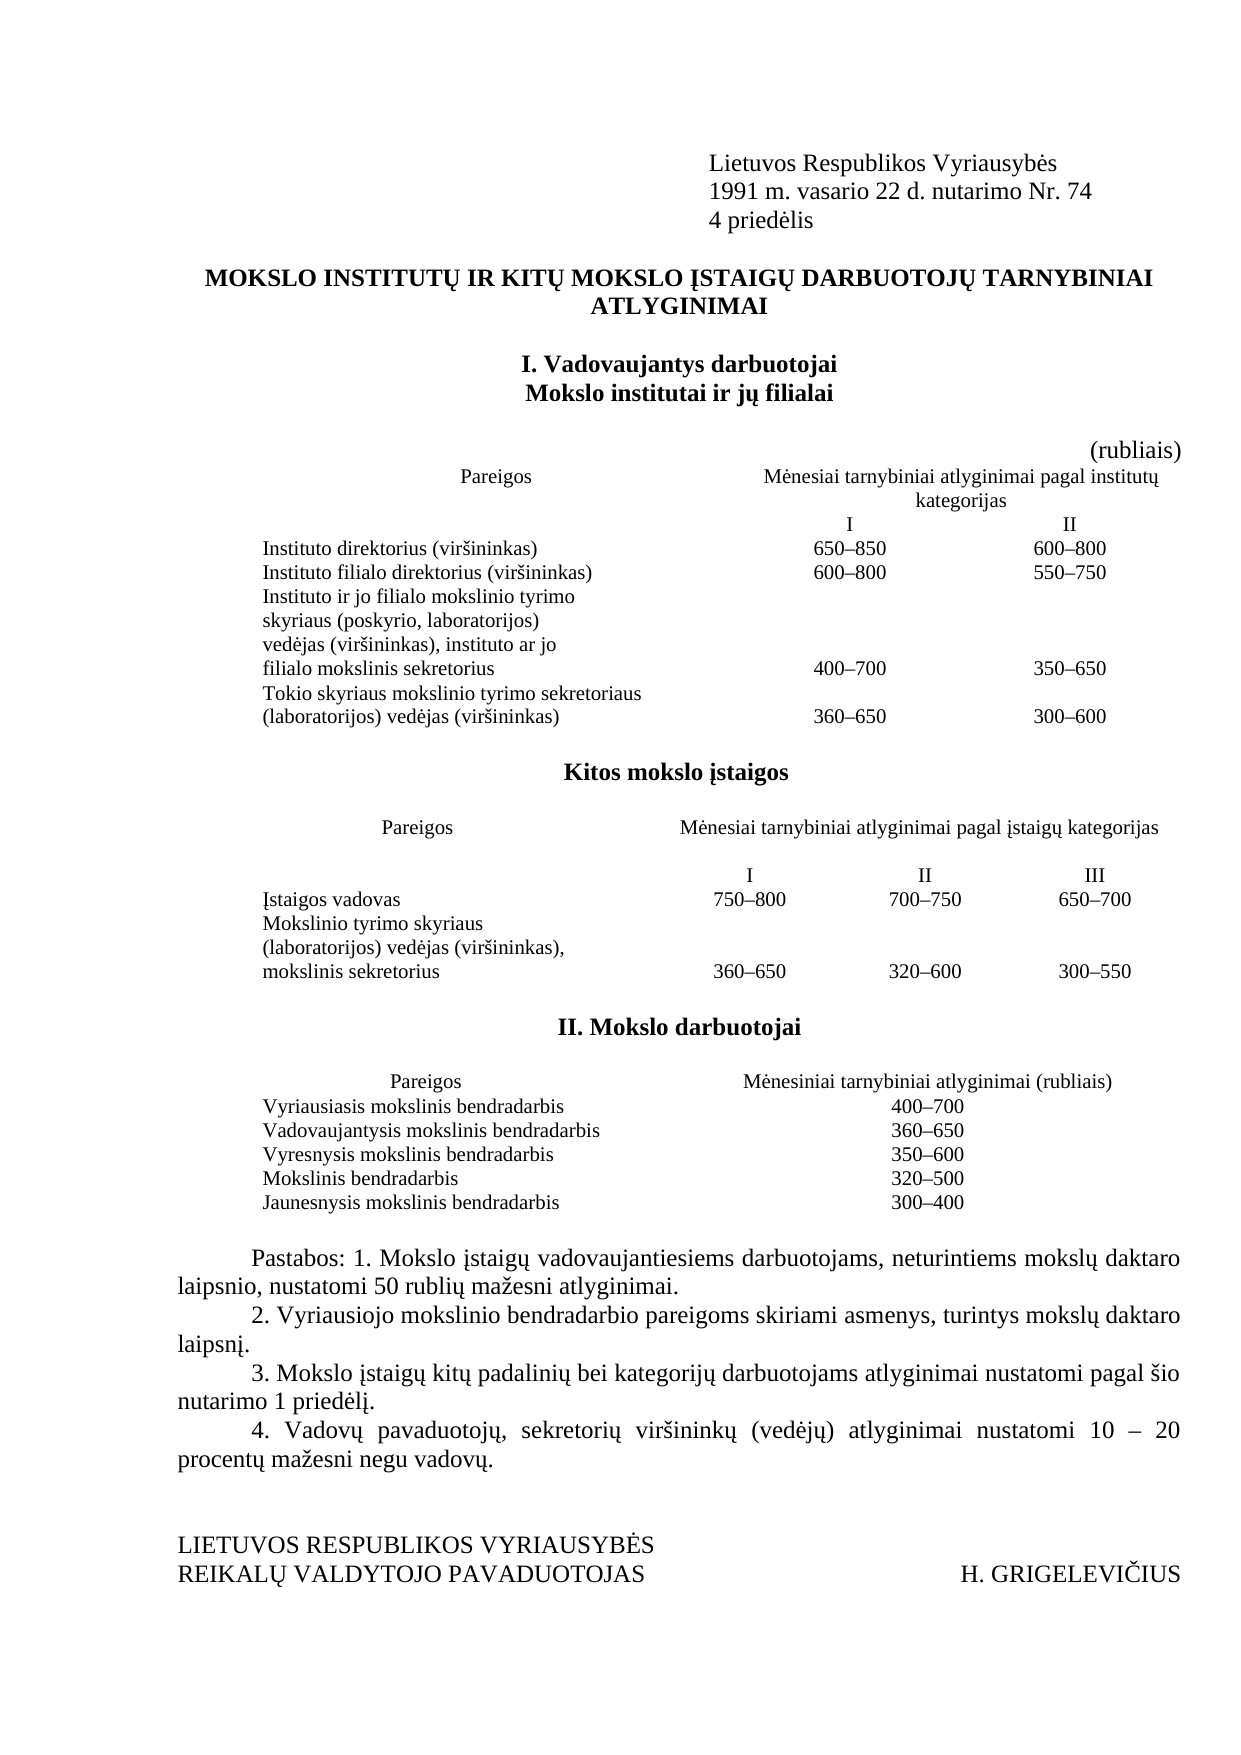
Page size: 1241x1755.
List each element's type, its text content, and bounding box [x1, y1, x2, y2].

table_cell 360–650 [741, 680, 958, 728]
table_cell Instituto ir jo filialo mokslinio tyrimo skyriaus (poskyrio, laboratorijos) vedėjas (viršininkas), instituto ar jo filialo mokslinis sekretorius [177, 584, 741, 680]
table_cell II [841, 863, 1008, 887]
table_cell Instituto direktorius (viršininkas) [177, 536, 741, 560]
text Lietuvos Respublikos Vyriausybės [177, 148, 1181, 176]
table_header Mėnesiai tarnybiniai atlyginimai pagal institutų kategorijas [741, 464, 1181, 512]
table_cell 300–600 [958, 680, 1181, 728]
text II. Mokslo darbuotojai [177, 1012, 1181, 1041]
table_cell Jaunesnysis mokslinis bendradarbis [177, 1190, 674, 1214]
text LIETUVOS RESPUBLIKOS VYRIAUSYBĖS [177, 1530, 1181, 1559]
text I. Vadovaujantys darbuotojai [177, 349, 1181, 378]
table_cell 320–500 [674, 1166, 1181, 1190]
text Mokslo institutų ir kitų mokslo įstaigų darbuotojų tarnybiniai atlyginimai [177, 263, 1181, 320]
table_cell 300–550 [1008, 911, 1181, 983]
table_cell 650–850 [741, 536, 958, 560]
text Mokslo institutai ir jų filialai [177, 378, 1181, 406]
table_cell 320–600 [841, 911, 1008, 983]
table_cell III [1008, 863, 1181, 887]
table_cell Tokio skyriaus mokslinio tyrimo sekretoriaus (laboratorijos) vedėjas (viršininkas) [177, 680, 741, 728]
text Pastabos: 1. Mokslo įstaigų vadovaujantiesiems darbuotojams, neturintiems mokslų daktaro laipsnio, nustatomi 50 rublių mažesni atlyginimai. [177, 1243, 1181, 1300]
text (rubliais) [177, 435, 1181, 464]
table_cell Vadovaujantysis mokslinis bendradarbis [177, 1118, 674, 1142]
table_cell I [658, 863, 841, 887]
table_cell 700–750 [841, 887, 1008, 911]
table_cell 300–400 [674, 1190, 1181, 1214]
table_cell Mokslinis bendradarbis [177, 1166, 674, 1190]
table_cell Mokslinio tyrimo skyriaus (laboratorijos) vedėjas (viršininkas), mokslinis sekretorius [177, 911, 657, 983]
table_cell 400–700 [741, 584, 958, 680]
table_cell Vyresnysis mokslinis bendradarbis [177, 1142, 674, 1166]
text 4 priedėlis [177, 205, 1181, 234]
table_header Pareigos [177, 815, 657, 863]
text REIKALŲ VALDYTOJO PAVADUOTOJAS H. GRIGELEVIČIUS [177, 1559, 1181, 1588]
table_header Mėnesiniai tarnybiniai atlyginimai (rubliais) [674, 1070, 1181, 1093]
text 4. Vadovų pavaduotojų, sekretorių viršininkų (vedėjų) atlyginimai nustatomi 10 – 20 procentų mažesni negu vadovų. [177, 1415, 1181, 1473]
table_header Pareigos [177, 1070, 674, 1093]
table_cell 650–700 [1008, 887, 1181, 911]
table_cell 360–650 [658, 911, 841, 983]
table_header Pareigos [177, 464, 741, 512]
table_cell II [958, 512, 1181, 536]
table_cell 600–800 [958, 536, 1181, 560]
table_cell 350–650 [958, 584, 1181, 680]
text 1991 m. vasario 22 d. nutarimo Nr. 74 [177, 176, 1181, 205]
table_cell [177, 512, 741, 536]
table_cell Įstaigos vadovas [177, 887, 657, 911]
text Kitos mokslo įstaigos [177, 757, 1181, 786]
table_cell Vyriausiasis mokslinis bendradarbis [177, 1094, 674, 1118]
table_cell 350–600 [674, 1142, 1181, 1166]
table_cell 400–700 [674, 1094, 1181, 1118]
table_cell 360–650 [674, 1118, 1181, 1142]
table_cell 750–800 [658, 887, 841, 911]
text 3. Mokslo įstaigų kitų padalinių bei kategorijų darbuotojams atlyginimai nustatomi pagal šio nutarimo 1 priedėlį. [177, 1358, 1181, 1415]
table_cell [177, 863, 657, 887]
table_cell Instituto filialo direktorius (viršininkas) [177, 560, 741, 584]
table_cell 600–800 [741, 560, 958, 584]
table_header Mėnesiai tarnybiniai atlyginimai pagal įstaigų kategorijas [658, 815, 1181, 863]
table_cell I [741, 512, 958, 536]
text 2. Vyriausiojo mokslinio bendradarbio pareigoms skiriami asmenys, turintys mokslų daktaro laipsnį. [177, 1300, 1181, 1358]
table_cell 550–750 [958, 560, 1181, 584]
